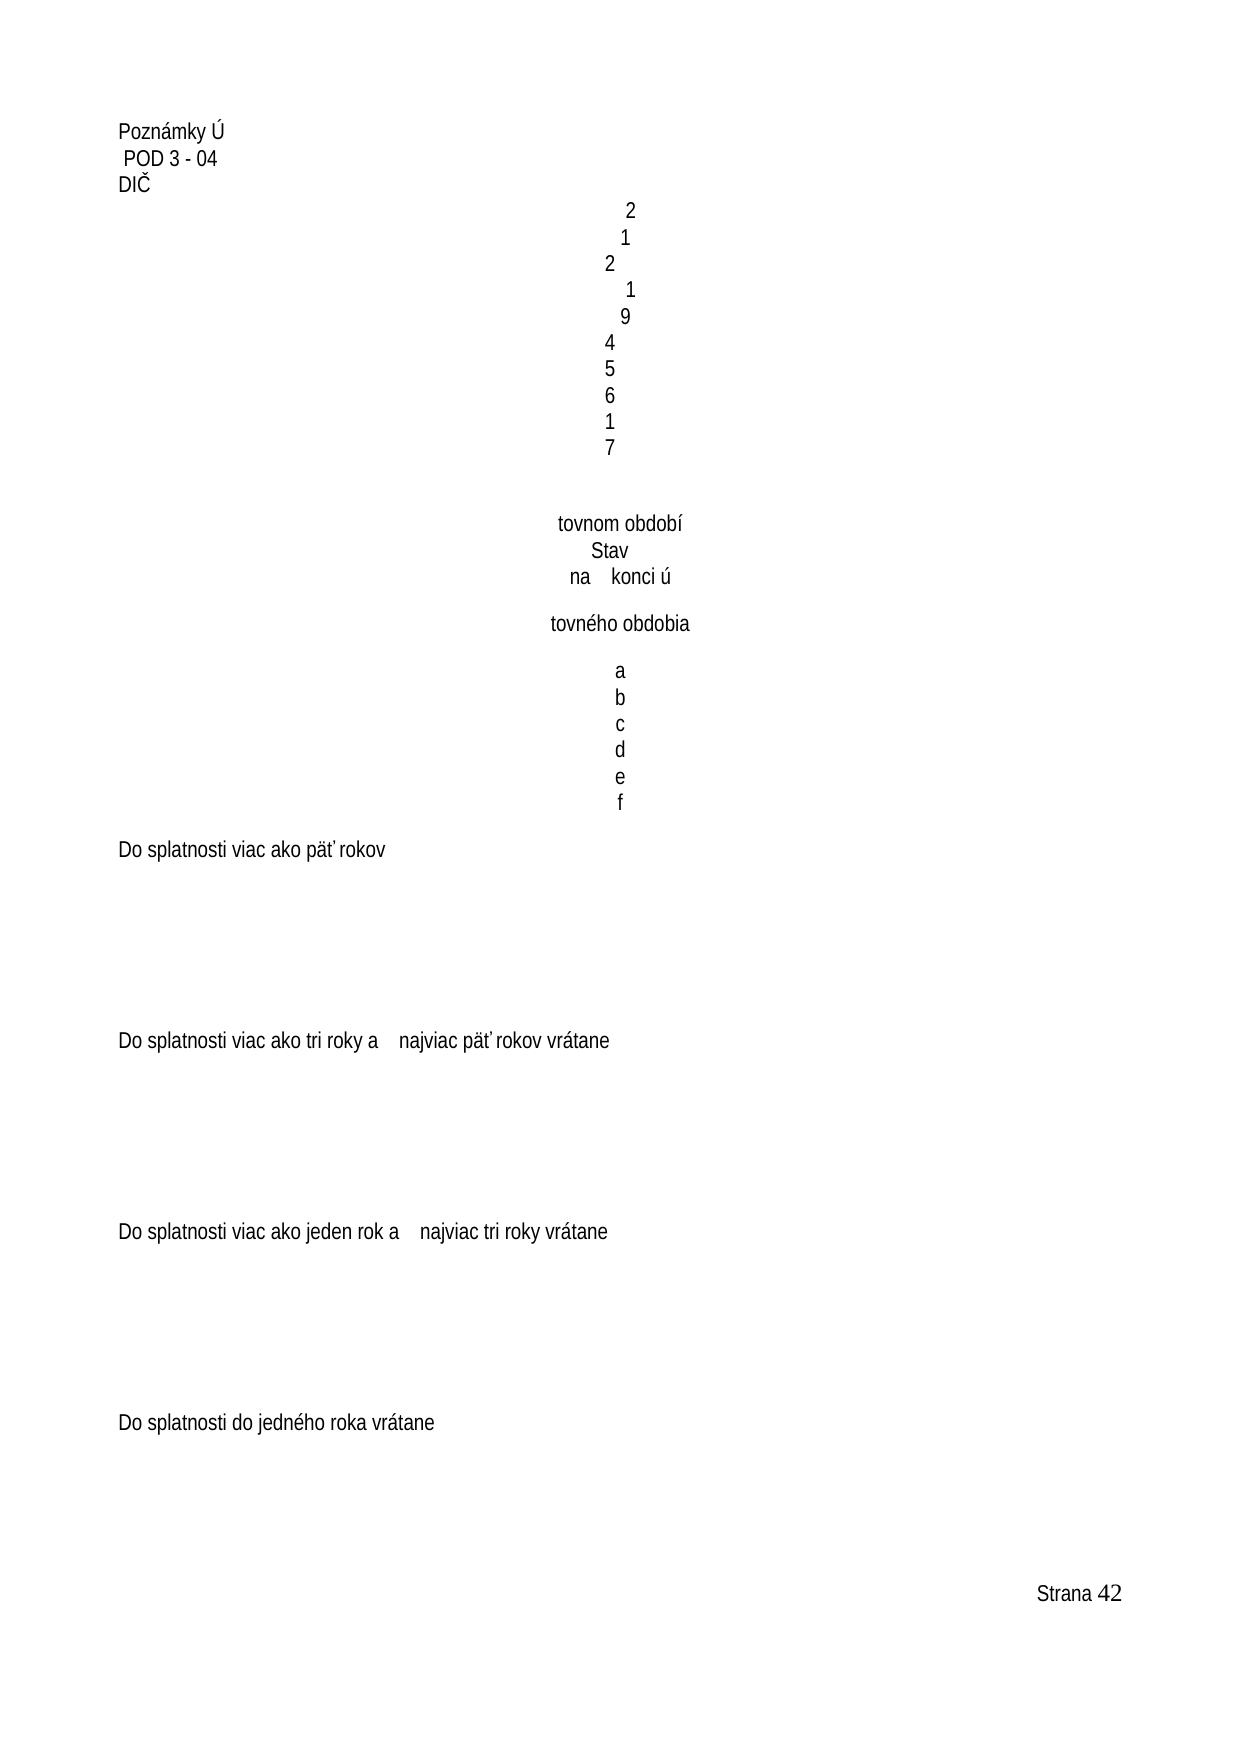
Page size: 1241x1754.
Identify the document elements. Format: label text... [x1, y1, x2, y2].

text Do splatnosti do jedného roka vrátane [118, 1409, 1122, 1436]
text f [118, 789, 1122, 816]
text Stav na konci ú [118, 537, 1122, 589]
text tovnom období [118, 510, 1122, 537]
text c [118, 710, 1122, 736]
text a [118, 657, 1122, 684]
text d [118, 736, 1122, 763]
text tovného obdobia [118, 610, 1122, 637]
text Do splatnosti viac ako tri roky a najviac päť rokov vrátane [118, 1027, 1122, 1054]
text e [118, 763, 1122, 789]
text b [118, 684, 1122, 710]
text Do splatnosti viac ako päť rokov [118, 836, 1122, 863]
text Do splatnosti viac ako jeden rok a najviac tri roky vrátane [118, 1218, 1122, 1244]
